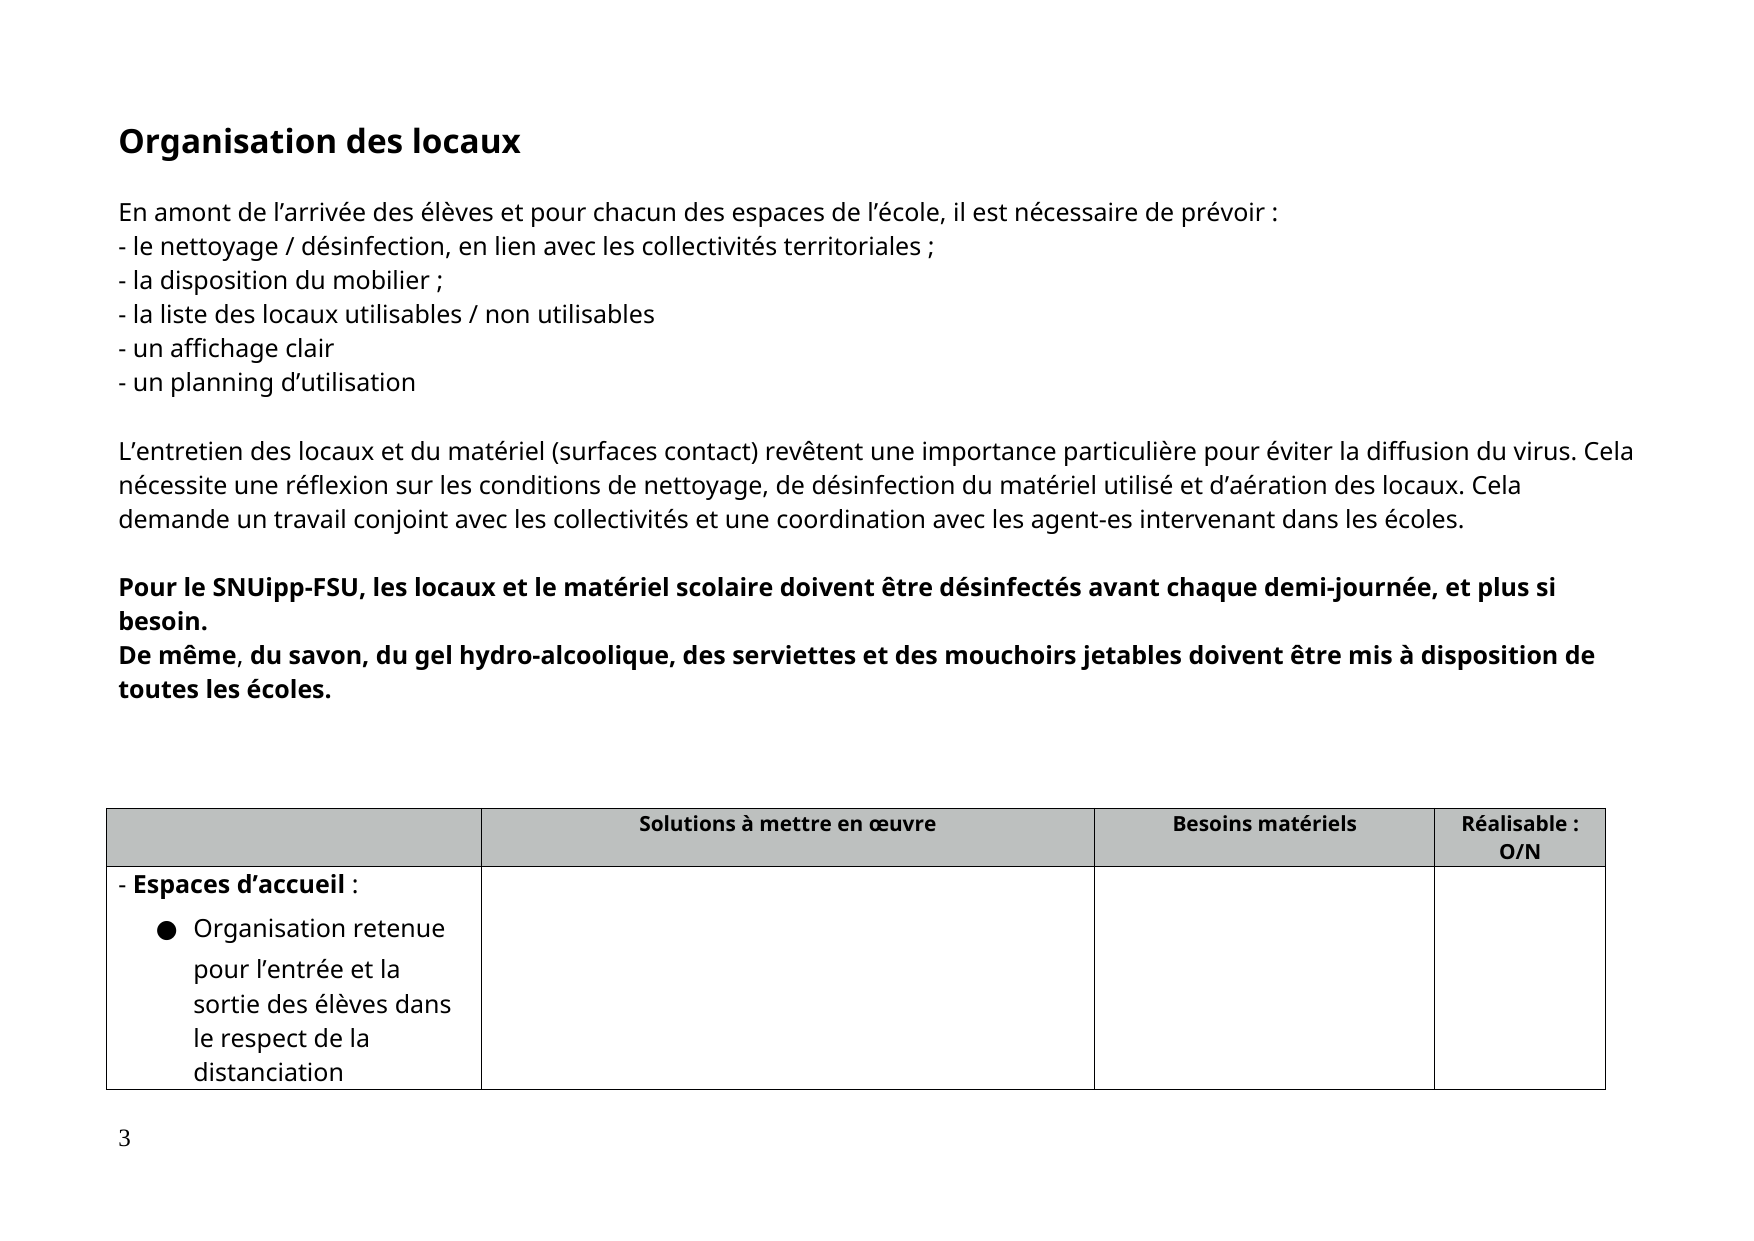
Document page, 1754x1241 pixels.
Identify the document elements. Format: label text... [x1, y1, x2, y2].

text - la liste des locaux utilisables / non utilisables [118, 297, 1636, 331]
table_cell - Espaces d’accueil : Organisation retenue pour l’entrée et la sortie des élèves dans le respect de la distanciation physique ; Prévoir l’emplacement du gel hydro alcoolique ; Planning de service d’accueil. [107, 867, 481, 1088]
text De même, du savon, du gel hydro-alcoolique, des serviettes et des mouchoirs jetables doivent être mis à disposition de toutes les écoles. [118, 638, 1636, 706]
table_header Besoins matériels [1095, 809, 1434, 866]
text L’entretien des locaux et du matériel (surfaces contact) revêtent une importance particulière pour éviter la diffusion du virus. Cela nécessite une réflexion sur les conditions de nettoyage, de désinfection du matériel utilisé et d’aération des locaux. Cela demande un travail conjoint avec les collectivités et une coordination avec les agent-es intervenant dans les écoles. [118, 433, 1636, 535]
table_header Solutions à mettre en œuvre [482, 809, 1094, 866]
text - un planning d’utilisation [118, 365, 1636, 399]
text - le nettoyage / désinfection, en lien avec les collectivités territoriales ; [118, 229, 1636, 263]
text En amont de l’arrivée des élèves et pour chacun des espaces de l’école, il est nécessaire de prévoir : [118, 195, 1636, 229]
table_header [107, 809, 481, 866]
text Pour le SNUipp-FSU, les locaux et le matériel scolaire doivent être désinfectés avant chaque demi-journée, et plus si besoin. [118, 569, 1636, 638]
table_cell [482, 867, 1094, 1088]
table_cell [1095, 867, 1434, 1088]
table_cell [1435, 867, 1605, 1088]
text - la disposition du mobilier ; [118, 263, 1636, 297]
text - un affichage clair [118, 331, 1636, 365]
table_header Réalisable : O/N [1435, 809, 1605, 866]
text Organisation des locaux [118, 118, 1636, 163]
